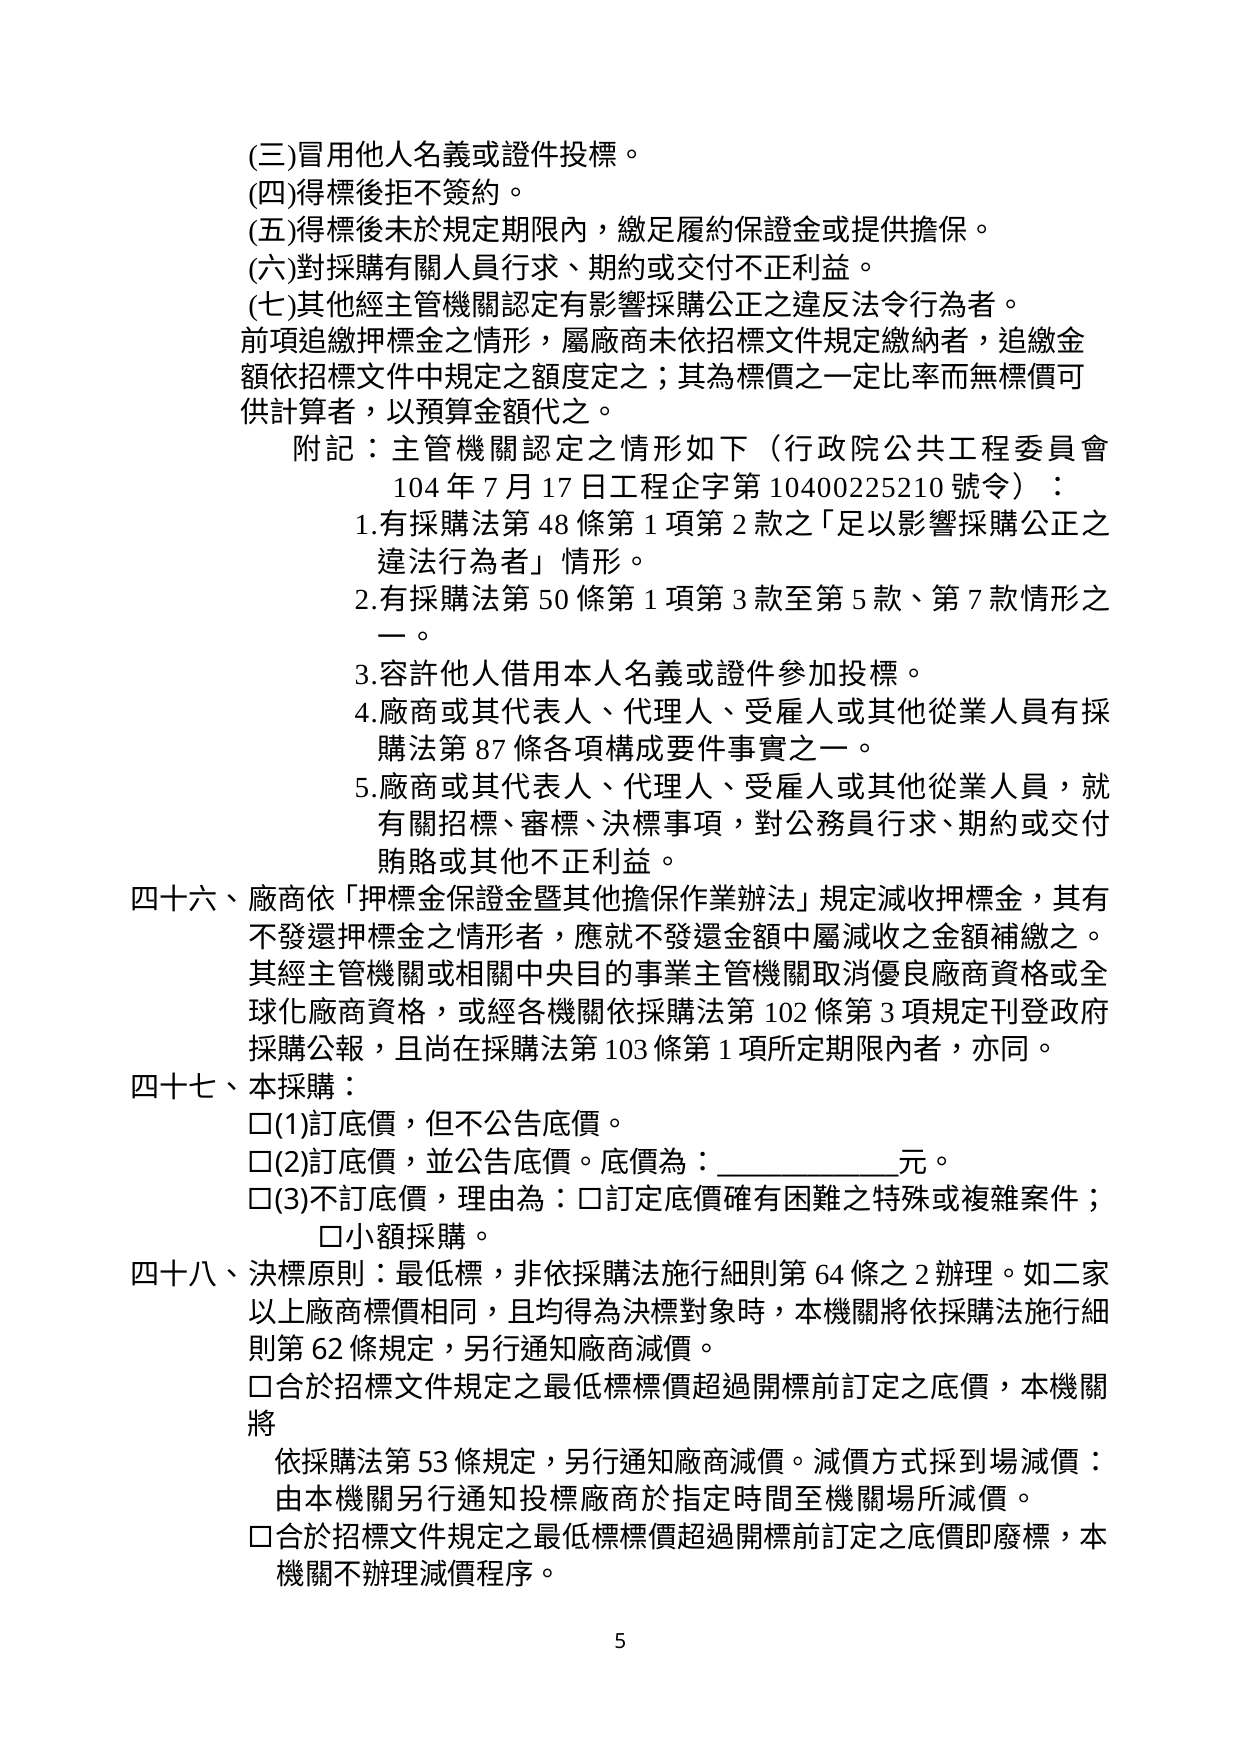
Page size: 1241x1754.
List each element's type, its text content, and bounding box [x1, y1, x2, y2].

text 合於招標文件規定之最低標標價超過開標前訂定之底價即廢標，本機關不辦理減價程序。 [247, 1517, 1110, 1592]
text (四)得標後拒不簽約。 [248, 173, 1110, 211]
list 廠商依「押標金保證金暨其他擔保作業辦法」規定減收押標金，其有不發還押標金之情形者，應就不發還金額中屬減收之金額補繳之。其經主管機關或相關中央目的事業主管機關取消優良廠商資格或全球化廠商資格，或經各機關依採購法第102條第3項規定刊登政府採購公報，且尚在採購法第103條第1項所定期限內者，亦同。 [130, 879, 1110, 1067]
text 1.有採購法第48條第1項第2款之「足以影響採購公正之違法行為者」情形。 [354, 504, 1110, 579]
text 前項追繳押標金之情形，屬廠商未依招標文件規定繳納者，追繳金額依招標文件中規定之額度定之；其為標價之一定比率而無標價可供計算者，以預算金額代之。 [240, 323, 1098, 429]
text 依採購法第53條規定，另行通知廠商減價。減價方式採到場減價：由本機關另行通知投標廠商於指定時間至機關場所減價。 [274, 1442, 1110, 1517]
text (3)不訂底價，理由為：訂定底價確有困難之特殊或複雜案件；小額採購。 [247, 1179, 1110, 1254]
text 5.廠商或其代表人、代理人、受雇人或其他從業人員，就有關招標、審標、決標事項，對公務員行求、期約或交付賄賂或其他不正利益。 [354, 767, 1110, 879]
text (2)訂底價，並公告底價。底價為：______________元。 [247, 1142, 1110, 1179]
list 決標原則：最低標，非依採購法施行細則第64條之2辦理。如二家以上廠商標價相同，且均得為決標對象時，本機關將依採購法施行細則第62條規定，另行通知廠商減價。 [130, 1254, 1110, 1367]
text 4.廠商或其代表人、代理人、受雇人或其他從業人員有採購法第87條各項構成要件事實之一。 [354, 692, 1110, 767]
text 3.容許他人借用本人名義或證件參加投標。 [354, 654, 1110, 692]
text (五)得標後未於規定期限內，繳足履約保證金或提供擔保。 [248, 211, 1110, 248]
text 合於招標文件規定之最低標標價超過開標前訂定之底價，本機關將 [247, 1367, 1110, 1442]
list 本採購： [130, 1067, 1110, 1104]
text (七)其他經主管機關認定有影響採購公正之違反法令行為者。 [248, 286, 1110, 323]
text (六)對採購有關人員行求、期約或交付不正利益。 [248, 248, 1110, 286]
text (1)訂底價，但不公告底價。 [247, 1104, 1110, 1142]
text 附記：主管機關認定之情形如下（行政院公共工程委員會104年7月17日工程企字第10400225210號令）： [292, 429, 1110, 504]
text 2.有採購法第50條第1項第3款至第5款、第7款情形之一。 [354, 579, 1110, 654]
text (三)冒用他人名義或證件投標。 [248, 136, 1110, 173]
